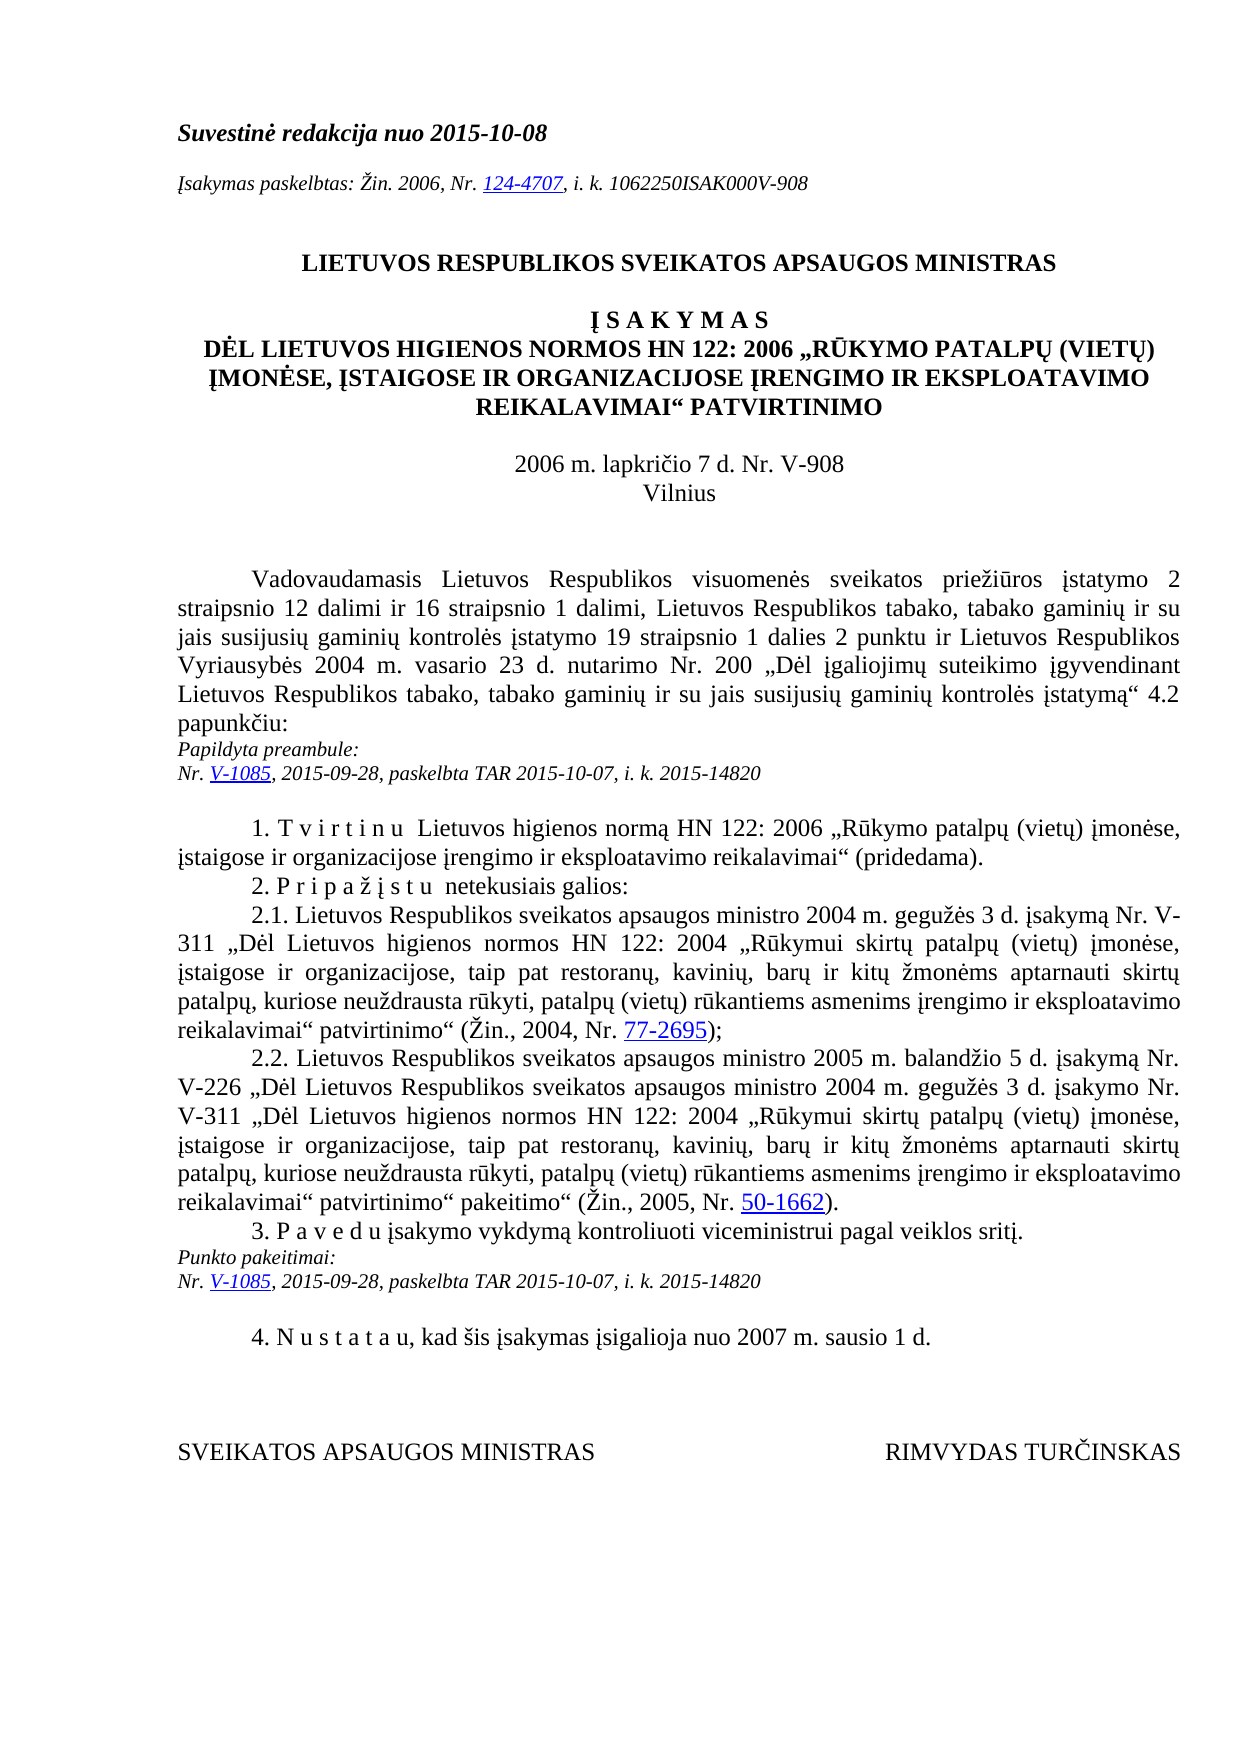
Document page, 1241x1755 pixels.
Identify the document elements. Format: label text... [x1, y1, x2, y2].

text Vadovaudamasis Lietuvos Respublikos visuomenės sveikatos priežiūros įstatymo 2 straipsnio 12 dalimi ir 16 straipsnio 1 dalimi, Lietuvos Respublikos tabako, tabako gaminių ir su jais susijusių gaminių kontrolės įstatymo 19 straipsnio 1 dalies 2 punktu ir Lietuvos Respublikos Vyriausybės 2004 m. vasario 23 d. nutarimo Nr. 200 „Dėl įgaliojimų suteikimo įgyvendinant Lietuvos Respublikos tabako, tabako gaminių ir su jais susijusių gaminių kontrolės įstatymą“ 4.2 papunkčiu: [177, 564, 1181, 737]
text DĖL LIETUVOS HIGIENOS NORMOS HN 122: 2006 „RŪKYMO PATALPŲ (VIETŲ) ĮMONĖSE, ĮSTAIGOSE IR ORGANIZACIJOSE ĮRENGIMO IR EKSPLOATAVIMO REIKALAVIMAI“ PATVIRTINIMO [177, 334, 1181, 420]
text 2006 m. lapkričio 7 d. Nr. V-908 [177, 449, 1181, 478]
text Nr. V-1085, 2015-09-28, paskelbta TAR 2015-10-07, i. k. 2015-14820 [177, 1269, 1181, 1293]
text 2.2. Lietuvos Respublikos sveikatos apsaugos ministro 2005 m. balandžio 5 d. įsakymą Nr. V-226 „Dėl Lietuvos Respublikos sveikatos apsaugos ministro 2004 m. gegužės 3 d. įsakymo Nr. V-311 „Dėl Lietuvos higienos normos HN 122: 2004 „Rūkymui skirtų patalpų (vietų) įmonėse, įstaigose ir organizacijose, taip pat restoranų, kavinių, barų ir kitų žmonėms aptarnauti skirtų patalpų, kuriose neuždrausta rūkyti, patalpų (vietų) rūkantiems asmenims įrengimo ir eksploatavimo reikalavimai“ patvirtinimo“ pakeitimo“ (Žin., 2005, Nr. 50-1662). [177, 1043, 1181, 1216]
text Papildyta preambule: [177, 737, 1181, 761]
text LIETUVOS RESPUBLIKOS SVEIKATOS APSAUGOS MINISTRAS [177, 248, 1181, 277]
text 2. Pripažįstu netekusiais galios: [177, 871, 1181, 900]
text Suvestinė redakcija nuo 2015-10-08 [177, 118, 1181, 147]
text 2.1. Lietuvos Respublikos sveikatos apsaugos ministro 2004 m. gegužės 3 d. įsakymą Nr. V-311 „Dėl Lietuvos higienos normos HN 122: 2004 „Rūkymui skirtų patalpų (vietų) įmonėse, įstaigose ir organizacijose, taip pat restoranų, kavinių, barų ir kitų žmonėms aptarnauti skirtų patalpų, kuriose neuždrausta rūkyti, patalpų (vietų) rūkantiems asmenims įrengimo ir eksploatavimo reikalavimai“ patvirtinimo“ (Žin., 2004, Nr. 77-2695); [177, 900, 1181, 1043]
text Įsakymas paskelbtas: Žin. 2006, Nr. 124-4707, i. k. 1062250ISAK000V-908 [177, 171, 1181, 195]
text Punkto pakeitimai: [177, 1245, 1181, 1269]
text Į S A K Y M A S [177, 305, 1181, 334]
text 4. Nustatau, kad šis įsakymas įsigalioja nuo 2007 m. sausio 1 d. [177, 1322, 1181, 1350]
text Nr. V-1085, 2015-09-28, paskelbta TAR 2015-10-07, i. k. 2015-14820 [177, 761, 1181, 785]
text SVEIKATOS APSAUGOS MINISTRAS RIMVYDAS TURČINSKAS [177, 1437, 1181, 1465]
text 1. Tvirtinu Lietuvos higienos normą HN 122: 2006 „Rūkymo patalpų (vietų) įmonėse, įstaigose ir organizacijose įrengimo ir eksploatavimo reikalavimai“ (pridedama). [177, 813, 1181, 871]
text Vilnius [177, 478, 1181, 507]
text 3. P a v e d u įsakymo vykdymą kontroliuoti viceministrui pagal veiklos sritį. [177, 1216, 1181, 1245]
